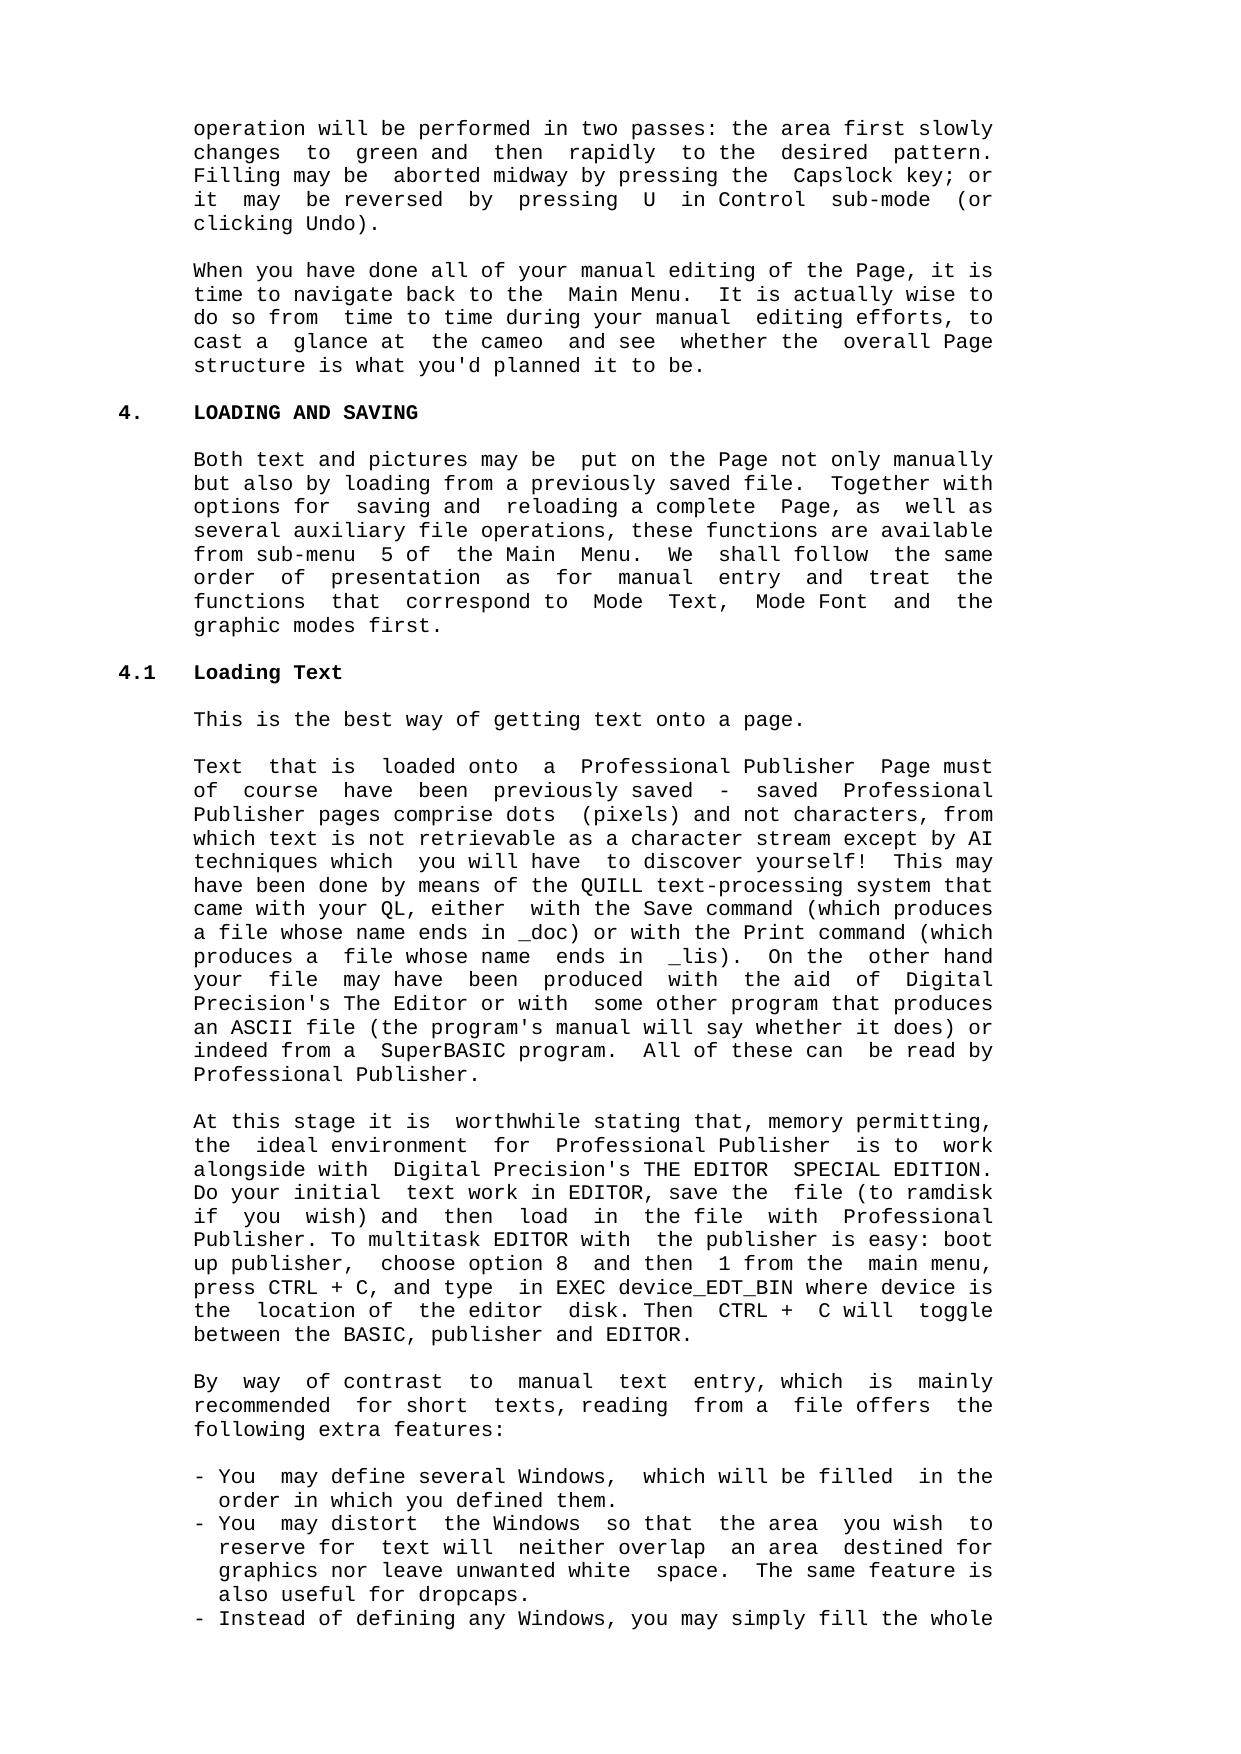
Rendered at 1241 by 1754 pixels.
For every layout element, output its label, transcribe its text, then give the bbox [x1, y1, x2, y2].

text but also by loading from a previously saved file. Together with [118, 473, 1122, 496]
text order in which you defined them. [118, 1489, 1122, 1513]
text recommended for short texts, reading from a file offers the [118, 1395, 1122, 1419]
text When you have done all of your manual editing of the Page, it is [118, 260, 1122, 284]
text reserve for text will neither overlap an area destined for [118, 1537, 1122, 1561]
text between the BASIC, publisher and EDITOR. [118, 1324, 1122, 1348]
text Publisher pages comprise dots (pixels) and not characters, from [118, 804, 1122, 827]
text have been done by means of the QUILL text-processing system that [118, 875, 1122, 898]
text alongside with Digital Precision's THE EDITOR SPECIAL EDITION. [118, 1158, 1122, 1182]
text following extra features: [118, 1419, 1122, 1442]
text - You may define several Windows, which will be filled in the [118, 1466, 1122, 1489]
text By way of contrast to manual text entry, which is mainly [118, 1371, 1122, 1395]
text Filling may be aborted midway by pressing the Capslock key; or [118, 165, 1122, 189]
text which text is not retrievable as a character stream except by AI [118, 827, 1122, 851]
text order of presentation as for manual entry and treat the [118, 567, 1122, 591]
text several auxiliary file operations, these functions are available [118, 520, 1122, 544]
text time to navigate back to the Main Menu. It is actually wise to [118, 284, 1122, 307]
text produces a file whose name ends in _lis). On the other hand [118, 946, 1122, 969]
text Text that is loaded onto a Professional Publisher Page must [118, 757, 1122, 780]
text indeed from a SuperBASIC program. All of these can be read by [118, 1040, 1122, 1064]
text Both text and pictures may be put on the Page not only manually [118, 449, 1122, 473]
text 4.1 Loading Text [118, 662, 1122, 686]
text This is the best way of getting text onto a page. [118, 709, 1122, 733]
text up publisher, choose option 8 and then 1 from the main menu, [118, 1253, 1122, 1277]
text At this stage it is worthwhile stating that, memory permitting, [118, 1111, 1122, 1135]
text the ideal environment for Professional Publisher is to work [118, 1135, 1122, 1158]
text - You may distort the Windows so that the area you wish to [118, 1513, 1122, 1537]
text options for saving and reloading a complete Page, as well as [118, 496, 1122, 520]
text Do your initial text work in EDITOR, save the file (to ramdisk [118, 1182, 1122, 1206]
text cast a glance at the cameo and see whether the overall Page [118, 331, 1122, 354]
text also useful for dropcaps. [118, 1584, 1122, 1608]
text graphics nor leave unwanted white space. The same feature is [118, 1561, 1122, 1584]
text the location of the editor disk. Then CTRL + C will toggle [118, 1300, 1122, 1324]
text changes to green and then rapidly to the desired pattern. [118, 142, 1122, 165]
text structure is what you'd planned it to be. [118, 354, 1122, 378]
text clicking Undo). [118, 213, 1122, 236]
text Publisher. To multitask EDITOR with the publisher is easy: boot [118, 1229, 1122, 1253]
text 4. LOADING AND SAVING [118, 402, 1122, 426]
text do so from time to time during your manual editing efforts, to [118, 307, 1122, 331]
text a file whose name ends in _doc) or with the Print command (which [118, 922, 1122, 946]
text - Instead of defining any Windows, you may simply fill the whole [118, 1608, 1122, 1631]
text your file may have been produced with the aid of Digital [118, 969, 1122, 993]
text it may be reversed by pressing U in Control sub-mode (or [118, 189, 1122, 213]
text an ASCII file (the program's manual will say whether it does) or [118, 1017, 1122, 1040]
text came with your QL, either with the Save command (which produces [118, 898, 1122, 922]
text graphic modes first. [118, 615, 1122, 638]
text functions that correspond to Mode Text, Mode Font and the [118, 591, 1122, 615]
text operation will be performed in two passes: the area first slowly [118, 118, 1122, 142]
text Precision's The Editor or with some other program that produces [118, 993, 1122, 1017]
text techniques which you will have to discover yourself! This may [118, 851, 1122, 875]
text Professional Publisher. [118, 1064, 1122, 1088]
text press CTRL + C, and type in EXEC device_EDT_BIN where device is [118, 1277, 1122, 1300]
text from sub-menu 5 of the Main Menu. We shall follow the same [118, 544, 1122, 567]
text if you wish) and then load in the file with Professional [118, 1206, 1122, 1229]
text of course have been previously saved - saved Professional [118, 780, 1122, 804]
